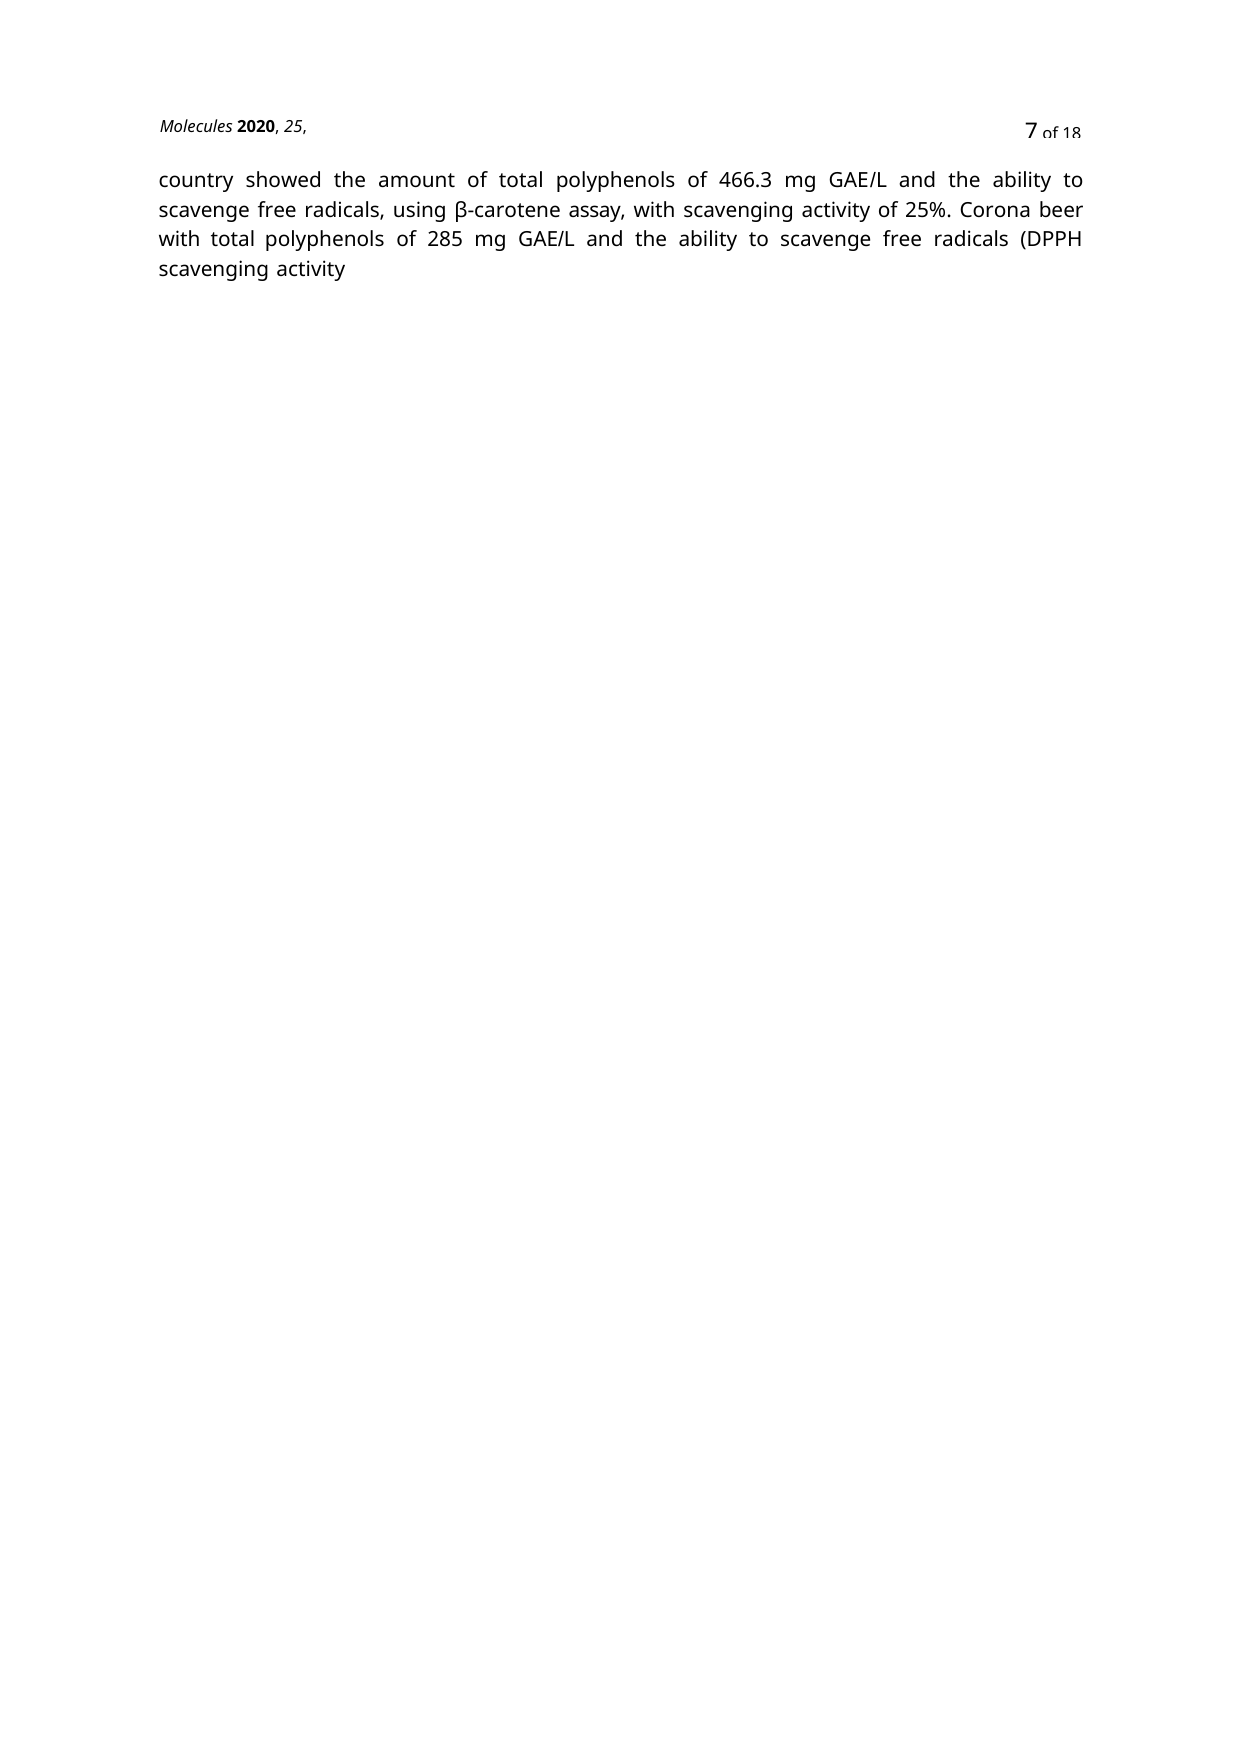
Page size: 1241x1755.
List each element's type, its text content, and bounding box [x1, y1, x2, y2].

text country showed the amount of total polyphenols of 466.3 mg GAE/L and the ability to scavenge free radicals, using β-carotene assay, with scavenging activity of 25%. Corona beer with total polyphenols of 285 mg GAE/L and the ability to scavenge free radicals (DPPH scavenging activity [158, 165, 1083, 283]
